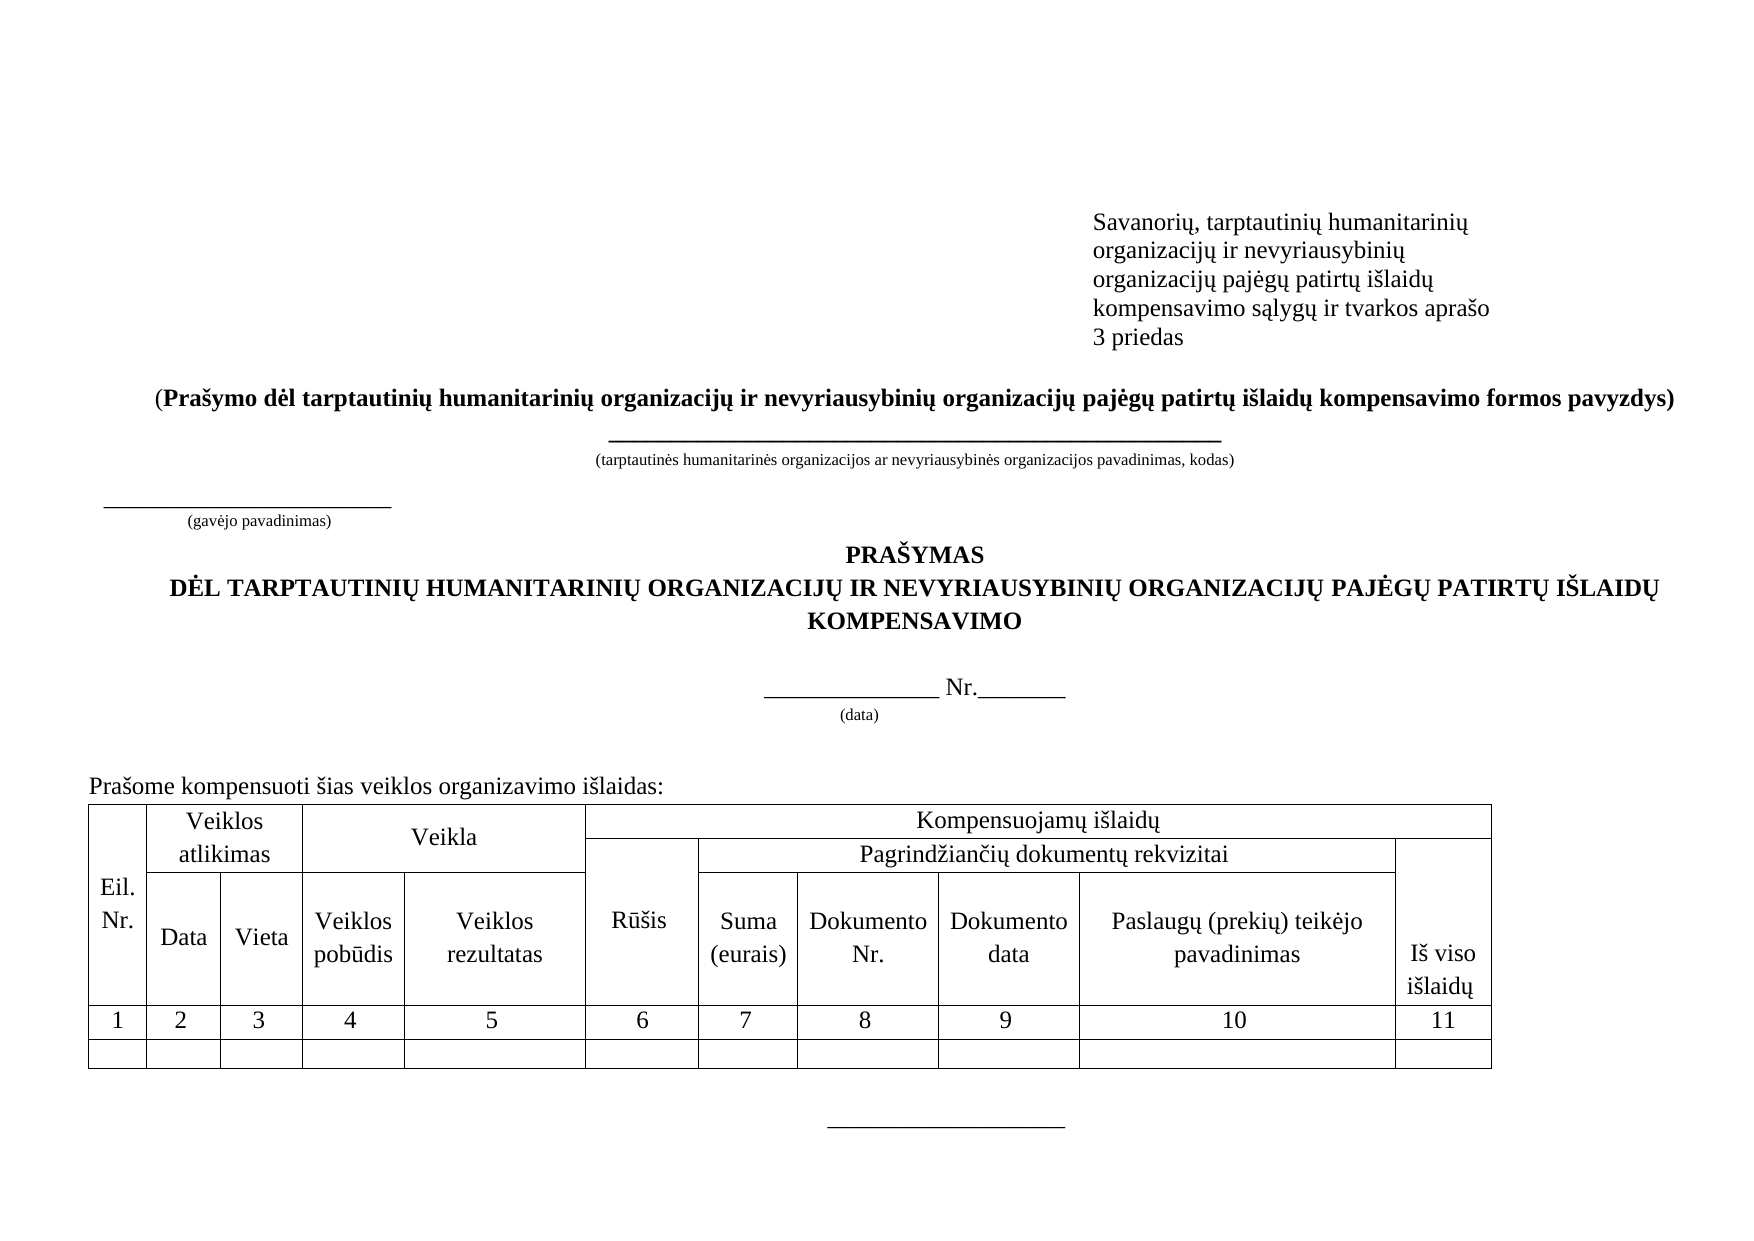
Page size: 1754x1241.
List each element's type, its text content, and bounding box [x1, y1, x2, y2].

table_header Kompensuojamų išlaidų [586, 805, 1491, 838]
table_cell Veiklos rezultatas [405, 873, 585, 1004]
text _______________________ [103, 482, 1741, 511]
table_cell Data [147, 873, 220, 1004]
table_cell Vieta [221, 873, 302, 1004]
table_header Veiklos atlikimas [147, 805, 302, 872]
table_header Veikla [303, 805, 585, 872]
table_cell Iš viso išlaidų [1396, 839, 1491, 1004]
text ______________ Nr._______ [89, 672, 1741, 701]
table_cell 11 [1396, 1006, 1491, 1038]
table_cell 1 [89, 1006, 146, 1038]
table_cell 3 [221, 1006, 302, 1038]
table_cell [1080, 1040, 1395, 1068]
table_cell Pagrindžiančių dokumentų rekvizitai [699, 839, 1395, 872]
text (gavėjo pavadinimas) [103, 511, 1741, 540]
table_cell [939, 1040, 1079, 1068]
text Savanorių, tarptautinių humanitarinių [1093, 207, 1741, 235]
table_cell Paslaugų (prekių) teikėjo pavadinimas [1080, 873, 1395, 1004]
table_cell 9 [939, 1006, 1079, 1038]
text Prašome kompensuoti šias veiklos organizavimo išlaidas: [89, 771, 1741, 800]
table_cell 8 [798, 1006, 938, 1038]
table_cell 4 [303, 1006, 404, 1038]
table_cell [89, 1040, 146, 1068]
table_cell Suma (eurais) [699, 873, 797, 1004]
table_cell 6 [586, 1006, 698, 1038]
text DĖL TARPTAUTINIŲ HUMANITARINIŲ ORGANIZACIJŲ IR NEVYRIAUSYBINIŲ ORGANIZACIJŲ PAJĖGŲ PATIRTŲ IŠLAIDŲ KOMPENSAVIMO [89, 573, 1741, 635]
text PRAŠYMAS [89, 540, 1741, 569]
table_cell [405, 1040, 585, 1068]
table_cell [147, 1040, 220, 1068]
text ___________________ [89, 1102, 1741, 1131]
text organizacijų ir nevyriausybinių [1093, 235, 1741, 264]
text kompensavimo sąlygų ir tvarkos aprašo [1093, 293, 1741, 322]
table_cell Veiklos pobūdis [303, 873, 404, 1004]
text (tarptautinės humanitarinės organizacijos ar nevyriausybinės organizacijos pavadinimas, kodas) [89, 449, 1741, 478]
table_cell [798, 1040, 938, 1068]
table_cell Rūšis [586, 839, 698, 1004]
table_cell Dokumento data [939, 873, 1079, 1004]
table_cell [221, 1040, 302, 1068]
table_cell 2 [147, 1006, 220, 1038]
table_cell [303, 1040, 404, 1068]
table_cell 5 [405, 1006, 585, 1038]
table_cell [586, 1040, 698, 1068]
table_cell 7 [699, 1006, 797, 1038]
table_cell 10 [1080, 1006, 1395, 1038]
text (Prašymo dėl tarptautinių humanitarinių organizacijų ir nevyriausybinių organizacijų pajėgų patirtų išlaidų kompensavimo formos pavyzdys) [89, 383, 1741, 412]
text _________________________________________________ [89, 416, 1741, 445]
text 3 priedas [1093, 322, 1741, 350]
table_cell [1396, 1040, 1491, 1068]
text (data) [89, 705, 1741, 734]
text organizacijų pajėgų patirtų išlaidų [1093, 264, 1741, 293]
table_cell Dokumento Nr. [798, 873, 938, 1004]
table_header Eil. Nr. [89, 805, 146, 1004]
table_cell [699, 1040, 797, 1068]
